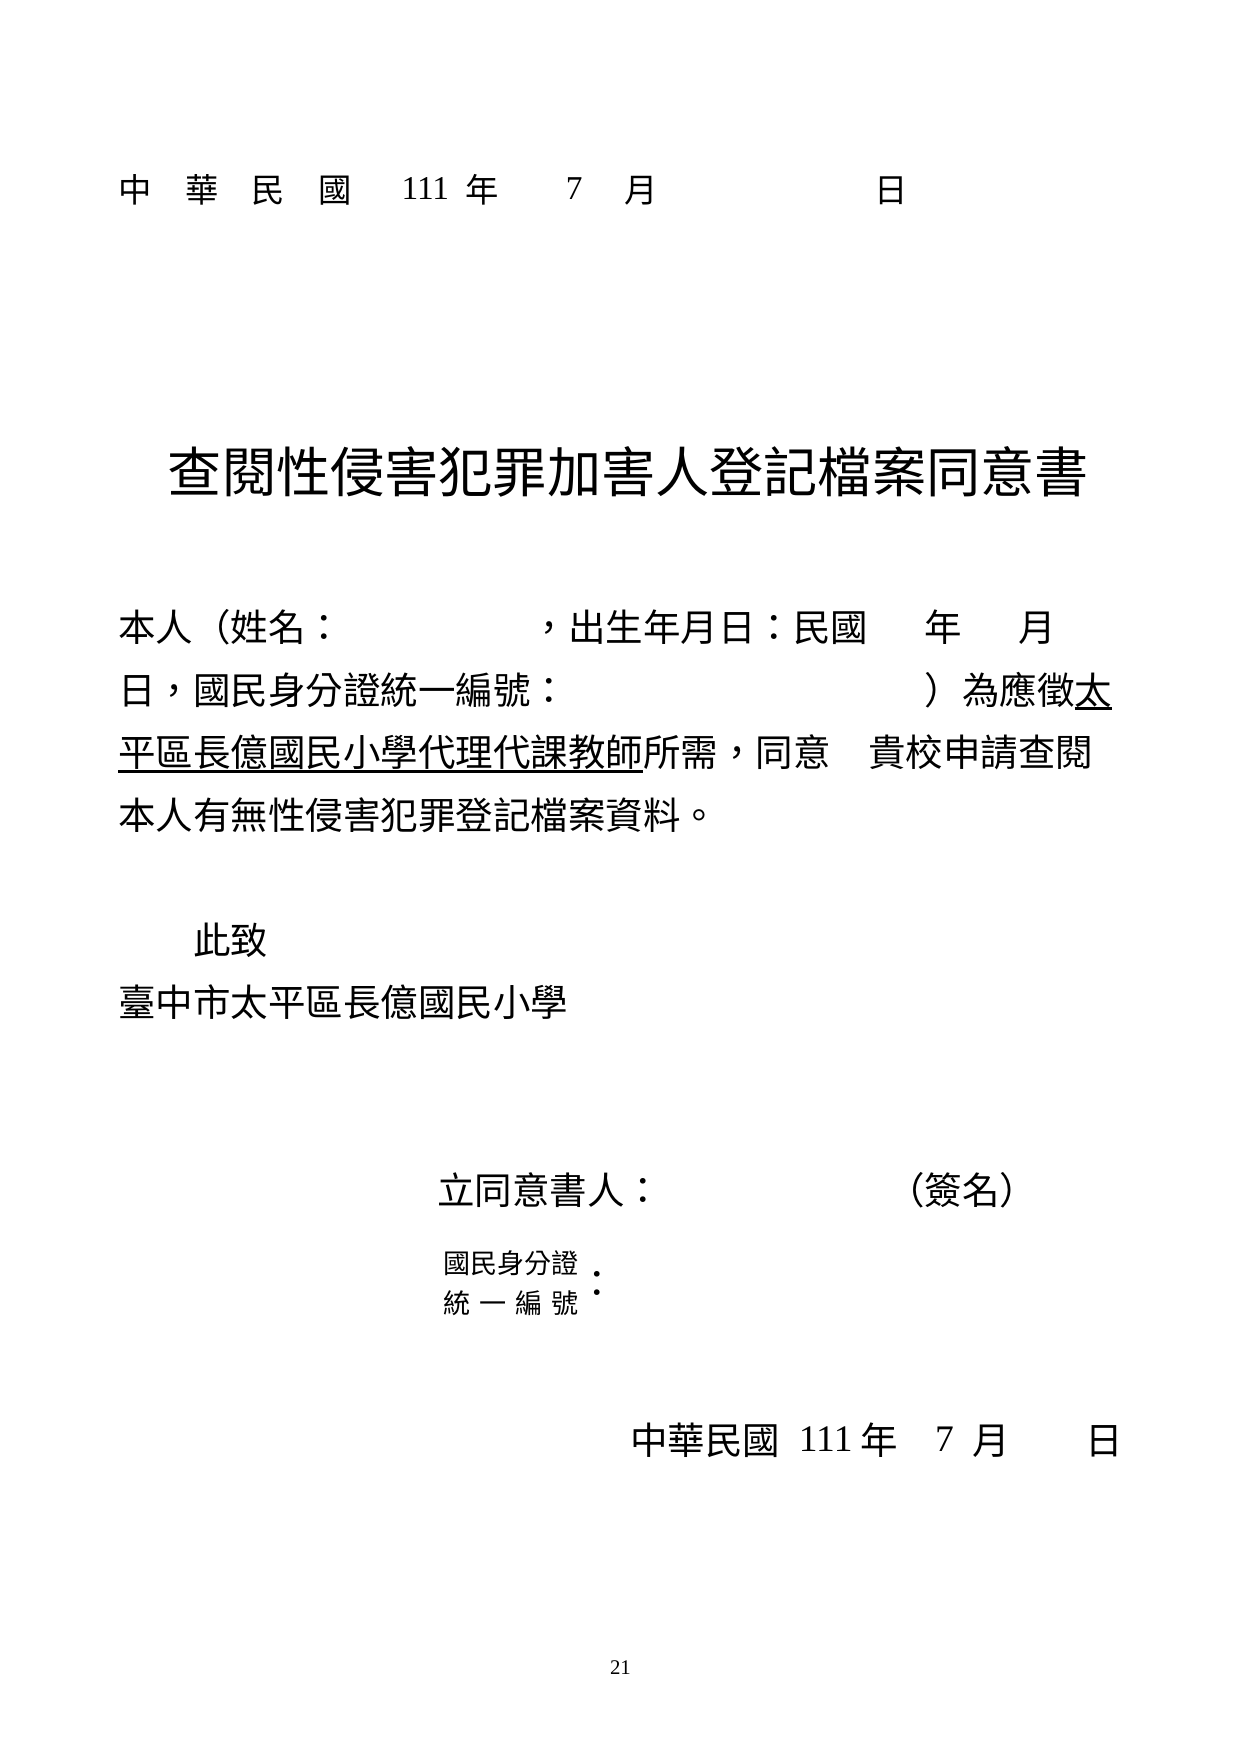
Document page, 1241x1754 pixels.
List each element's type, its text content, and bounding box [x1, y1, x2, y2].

text 國民身分證統一編號： [118, 1209, 1122, 1334]
text 臺中市太平區長億國民小學 [118, 959, 1122, 1021]
text 本人（姓名： ，出生年月日：民國 年 月 日，國民身分證統一編號： ）為應徵太平區長億國民小學代理代課教師所需，同意 貴校申請查閱本人有無性侵害犯罪登記檔案資料。 [118, 584, 1122, 834]
text 中 華 民 國 111 年 7 月 日 [118, 146, 1122, 209]
text 此致 [118, 896, 1122, 959]
text 中華民國 111年 7 月 日 [118, 1396, 1122, 1459]
text 查閱性侵害犯罪加害人登記檔案同意書 [118, 396, 1138, 521]
text 立同意書人： （簽名） [118, 1146, 1122, 1209]
